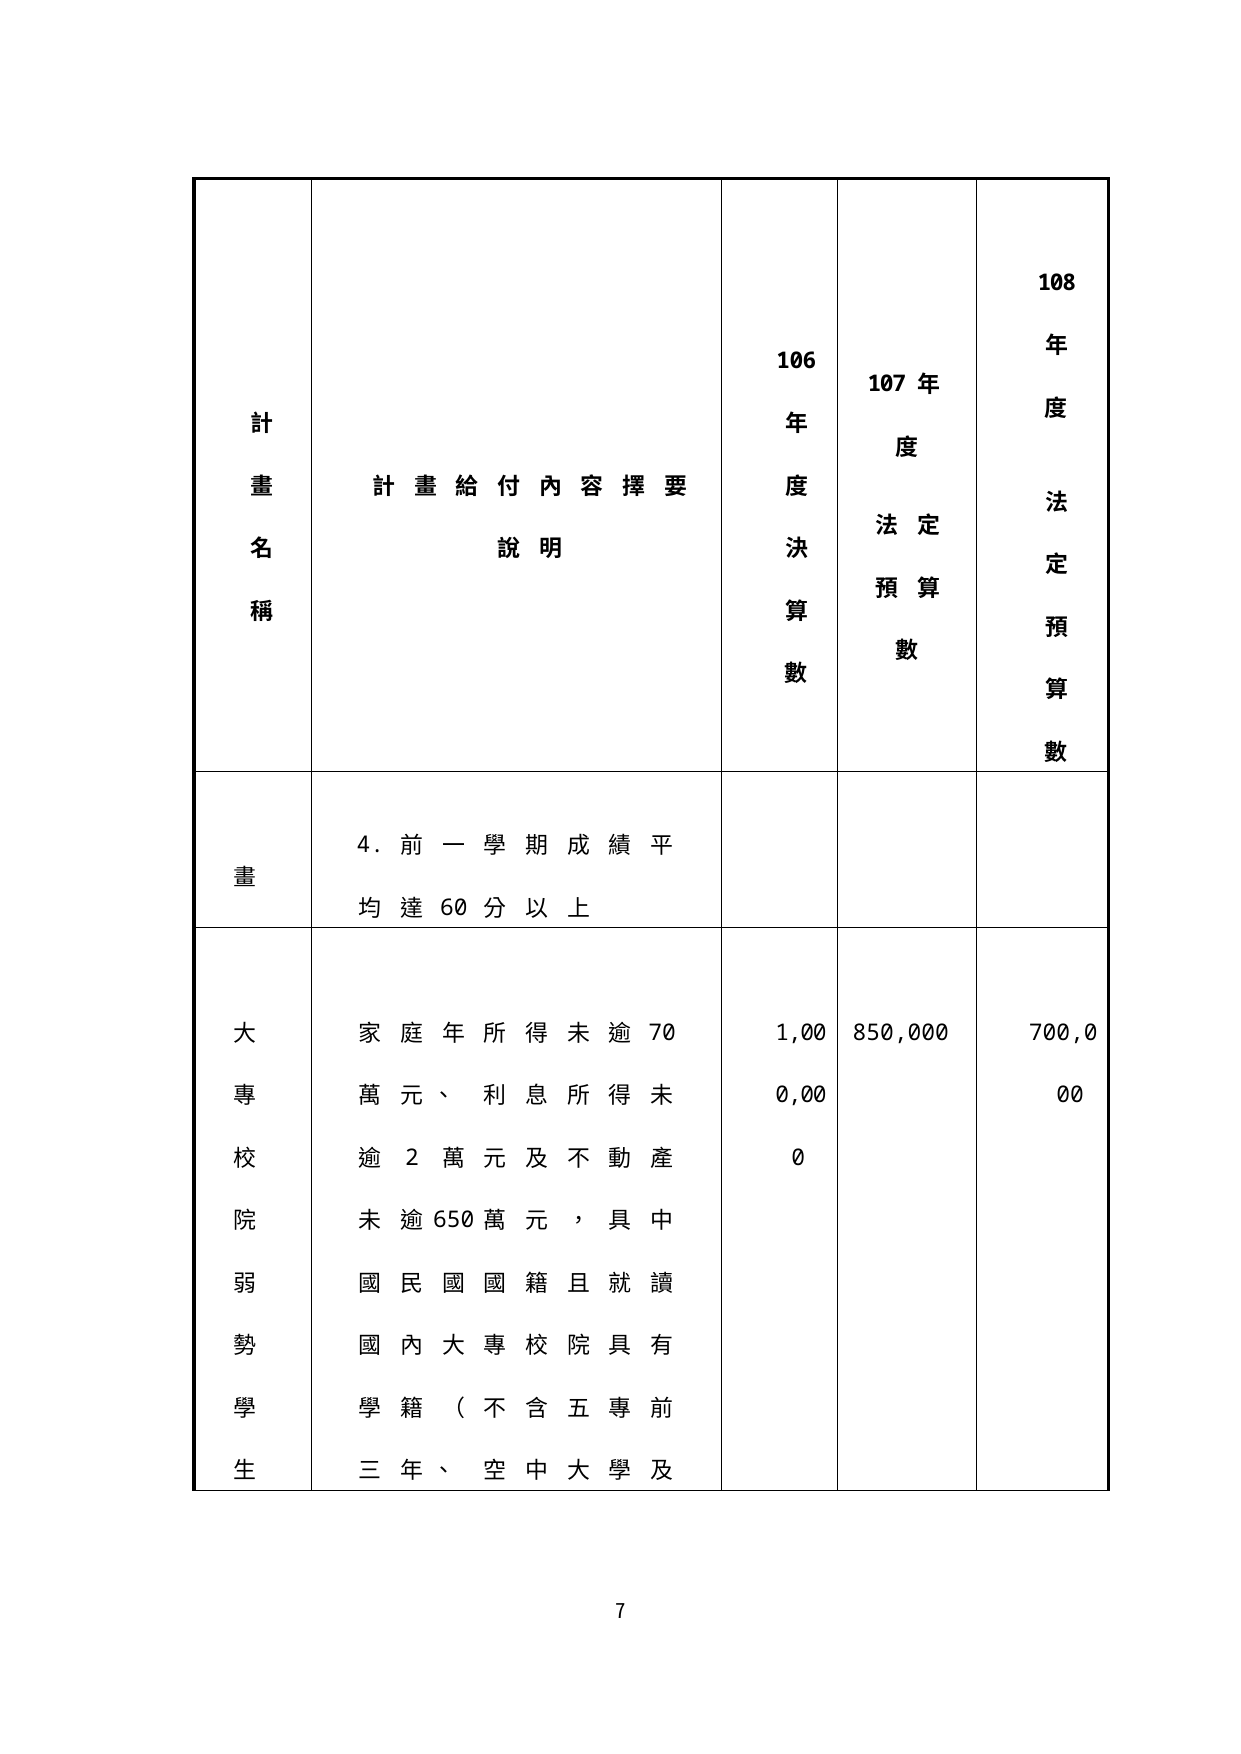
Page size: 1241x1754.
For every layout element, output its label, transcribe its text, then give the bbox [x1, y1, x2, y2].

table_header 106年度決算數 [722, 180, 837, 771]
table_cell [722, 772, 837, 927]
table_cell 1,000,000 [722, 928, 837, 1490]
table_header 107年度 法定預算數 [838, 180, 976, 771]
table_header 計畫名稱 [196, 180, 311, 771]
table_header 計畫給付內容擇要說明 [312, 180, 721, 771]
table_cell 家庭年所得未逾70萬元、利息所得未逾2萬元及不動產未逾650萬元，具中國民國國籍且就讀國內大專校院具有學籍（不含五專前三年、空中大學及 [312, 928, 721, 1490]
table_cell 850,000 [838, 928, 976, 1490]
table_cell [838, 772, 976, 927]
table_cell 4.前一學期成績平均達60分以上 [312, 772, 721, 927]
table_cell 700,000 [977, 928, 1107, 1490]
table_cell 畫 [196, 772, 311, 927]
table_cell 大專校院弱勢學生 [196, 928, 311, 1490]
table_header 108年度 法定預算數 [977, 180, 1107, 771]
table_cell [977, 772, 1107, 927]
